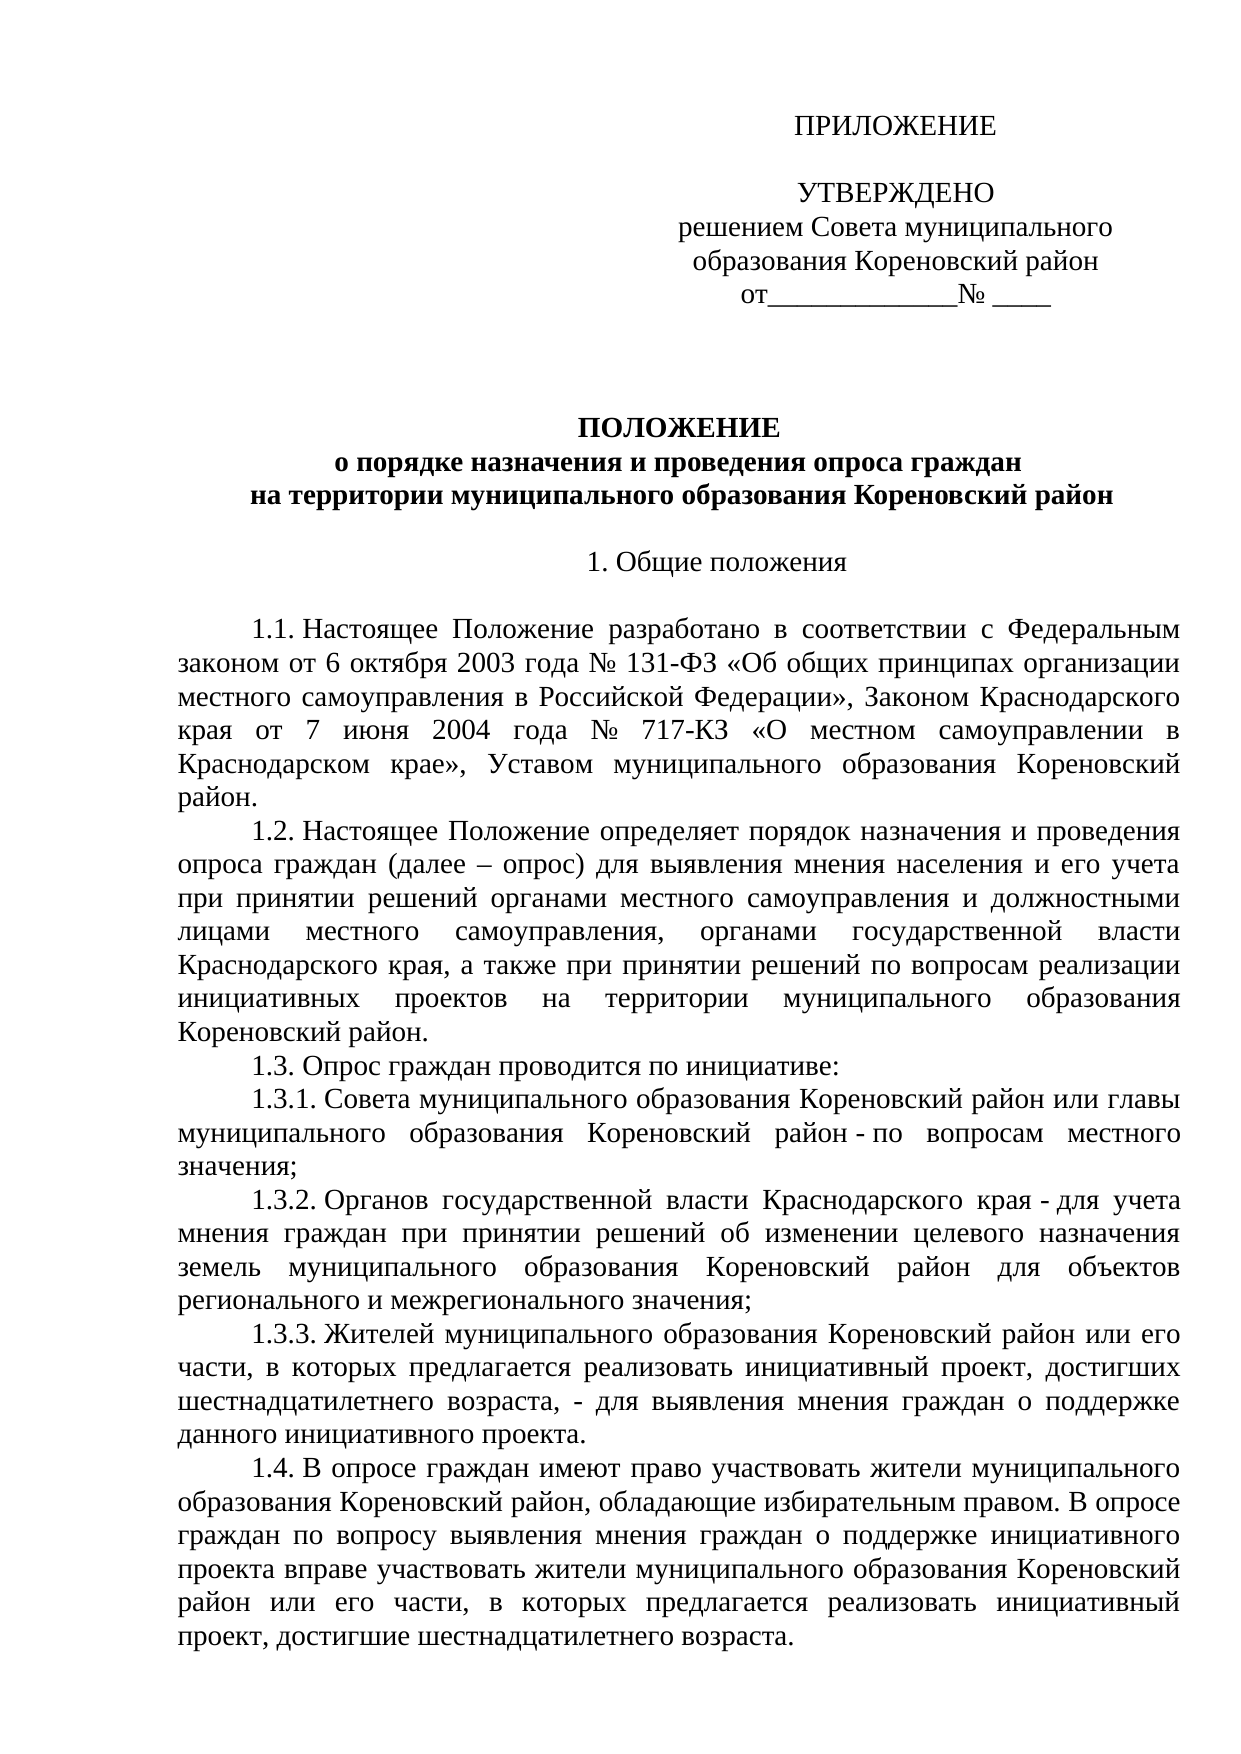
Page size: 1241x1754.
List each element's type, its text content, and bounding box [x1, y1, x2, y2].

title ПОЛОЖЕНИЕ [177, 410, 1181, 444]
text о порядке назначения и проведения опроса граждан [177, 444, 1181, 477]
table_header [189, 109, 602, 310]
text 1.3. Опрос граждан проводится по инициативе: [177, 1048, 1181, 1081]
text 1.2. Настоящее Положение определяет порядок назначения и проведения опроса граждан (далее – опрос) для выявления мнения населения и его учета при принятии решений органами местного самоуправления и должностными лицами местного самоуправления, органами государственной власти Краснодарского края, а также при принятии решений по вопросам реализации инициативных проектов на территории муниципального образования Кореновский район. [177, 813, 1181, 1048]
text 1.3.3. Жителей муниципального образования Кореновский район или его части, в которых предлагается реализовать инициативный проект, достигших шестнадцатилетнего возраста, - для выявления мнения граждан о поддержке данного инициативного проекта. [177, 1316, 1181, 1450]
text 1.3.2. Органов государственной власти Краснодарского края - для учета мнения граждан при принятии решений об изменении целевого назначения земель муниципального образования Кореновский район для объектов регионального и межрегионального значения; [177, 1182, 1181, 1316]
text 1.4. В опросе граждан имеют право участвовать жители муниципального образования Кореновский район, обладающие избирательным правом. В опросе граждан по вопросу выявления мнения граждан о поддержке инициативного проекта вправе участвовать жители муниципального образования Кореновский район или его части, в которых предлагается реализовать инициативный проект, достигшие шестнадцатилетнего возраста. [177, 1450, 1181, 1651]
text 1.3.1. Совета муниципального образования Кореновский район или главы муниципального образования Кореновский район - по вопросам местного значения; [177, 1081, 1181, 1182]
text 1.1. Настоящее Положение разработано в соответствии с Федеральным законом от 6 октября 2003 года № 131-ФЗ «Об общих принципах организации местного самоуправления в Российской Федерации», Законом Краснодарского края от 7 июня 2004 года № 717-КЗ «О местном самоуправлении в Краснодарском крае», Уставом муниципального образования Кореновский район. [177, 612, 1181, 813]
text на территории муниципального образования Кореновский район [177, 477, 1181, 511]
text 1. Общие положения [177, 544, 1181, 578]
table_header ПРИЛОЖЕНИЕ УТВЕРЖДЕНО решением Совета муниципального образования Кореновский район от_____________№ ____ [602, 109, 1189, 310]
